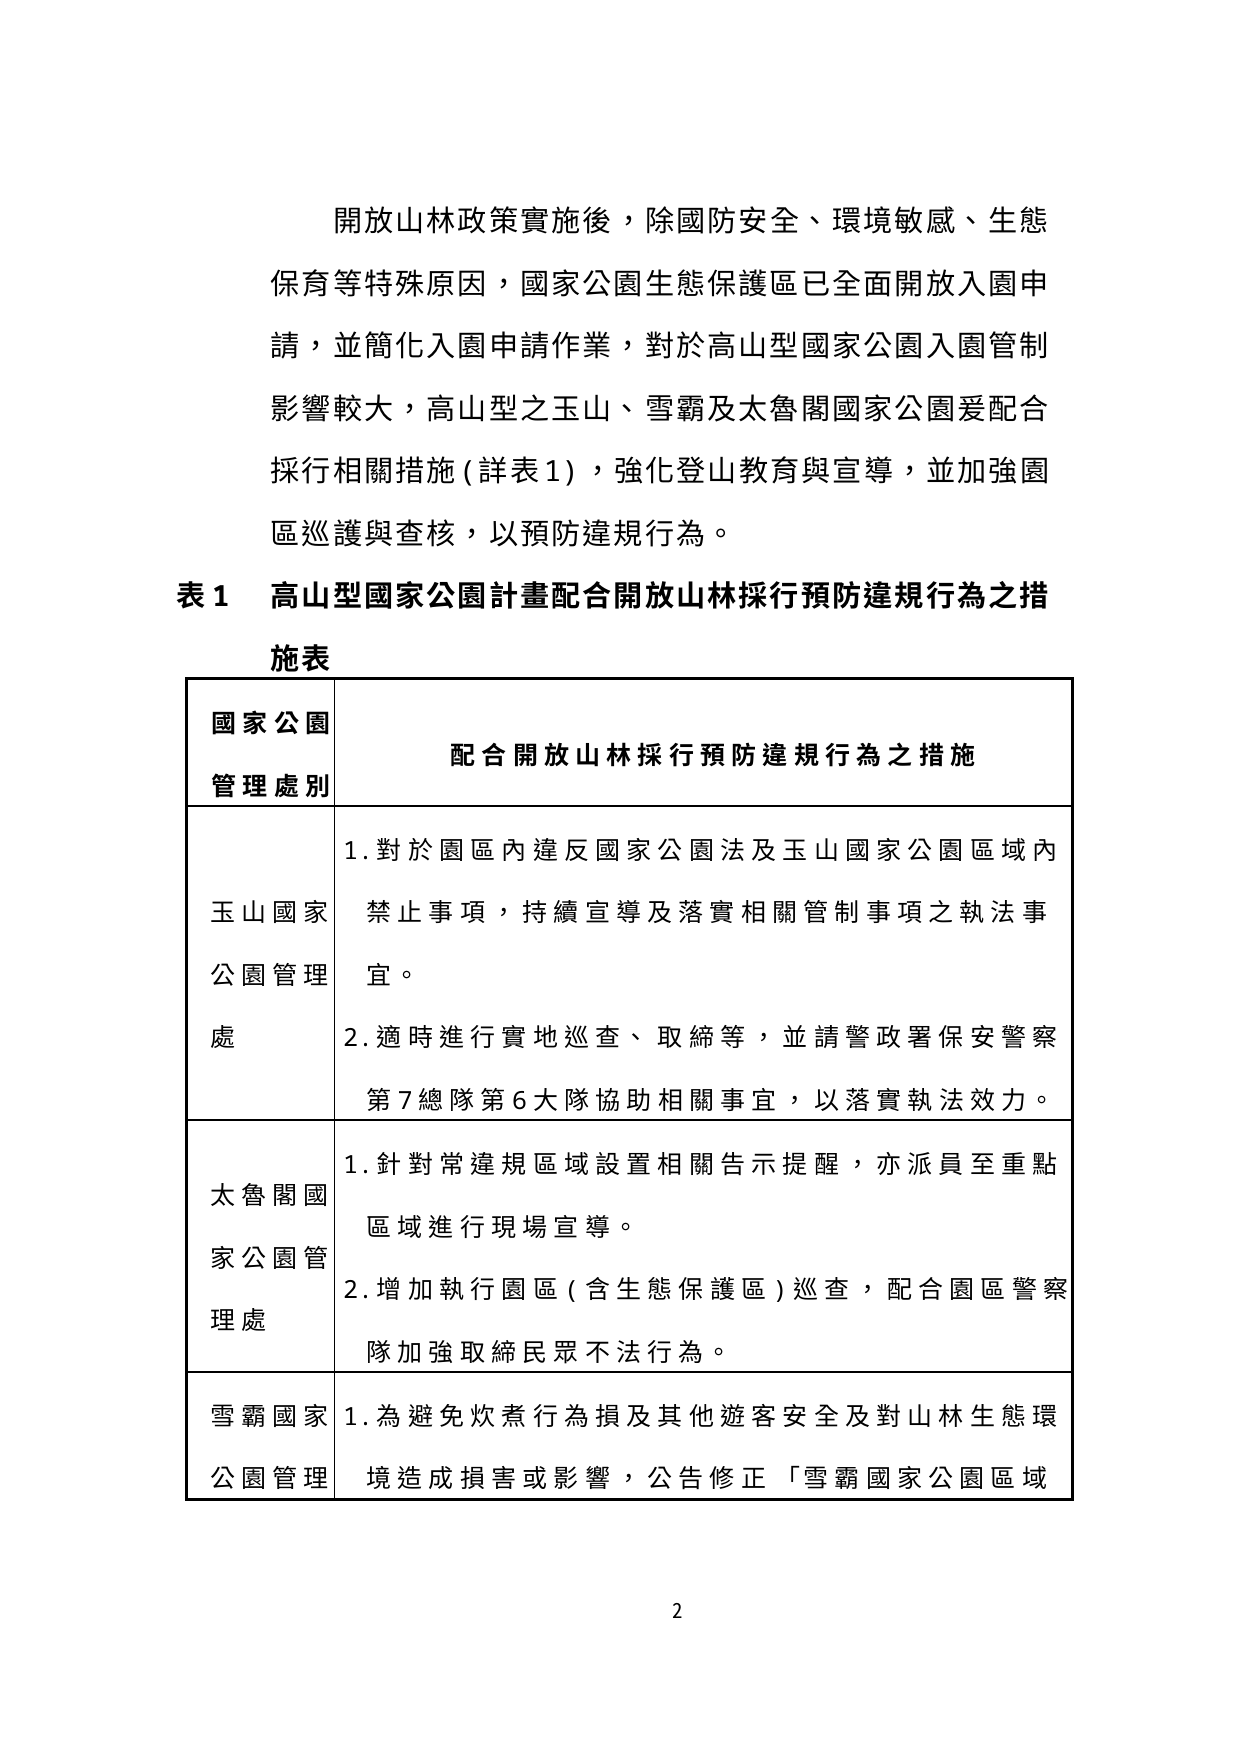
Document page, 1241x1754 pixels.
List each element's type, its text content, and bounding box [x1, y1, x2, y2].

table_cell 1.為避免炊煮行為損及其他遊客安全及對山林生態環境造成損害或影響，公告修正「雪霸國家公園區域 [335, 1373, 1071, 1497]
table_cell 玉山國家公園管理處 [188, 807, 334, 1119]
table_cell 1.對於園區內違反國家公園法及玉山國家公園區域內禁止事項，持續宣導及落實相關管制事項之執法事宜。 2.適時進行實地巡查、取締等，並請警政署保安警察第7總隊第6大隊協助相關事宜，以落實執法效力。 [335, 807, 1071, 1119]
text 表1 高山型國家公園計畫配合開放山林採行預防違規行為之措施表 [176, 552, 1061, 677]
table_cell 太魯閣國家公園管理處 [188, 1121, 334, 1371]
table_cell 1.針對常違規區域設置相關告示提醒，亦派員至重點區域進行現場宣導。 2.增加執行園區(含生態保護區)巡查，配合園區警察隊加強取締民眾不法行為。 [335, 1121, 1071, 1371]
table_cell 雪霸國家公園管理 [188, 1373, 334, 1497]
table_header 配合開放山林採行預防違規行為之措施 [335, 680, 1071, 805]
text 開放山林政策實施後，除國防安全、環境敏感、生態保育等特殊原因，國家公園生態保護區已全面開放入園申請，並簡化入園申請作業，對於高山型國家公園入園管制影響較大，高山型之玉山、雪霸及太魯閣國家公園爰配合採行相關措施(詳表1)，強化登山教育與宣導，並加強園區巡護與查核，以預防違規行為。 [264, 177, 1061, 552]
table_header 國家公園管理處別 [188, 680, 334, 805]
